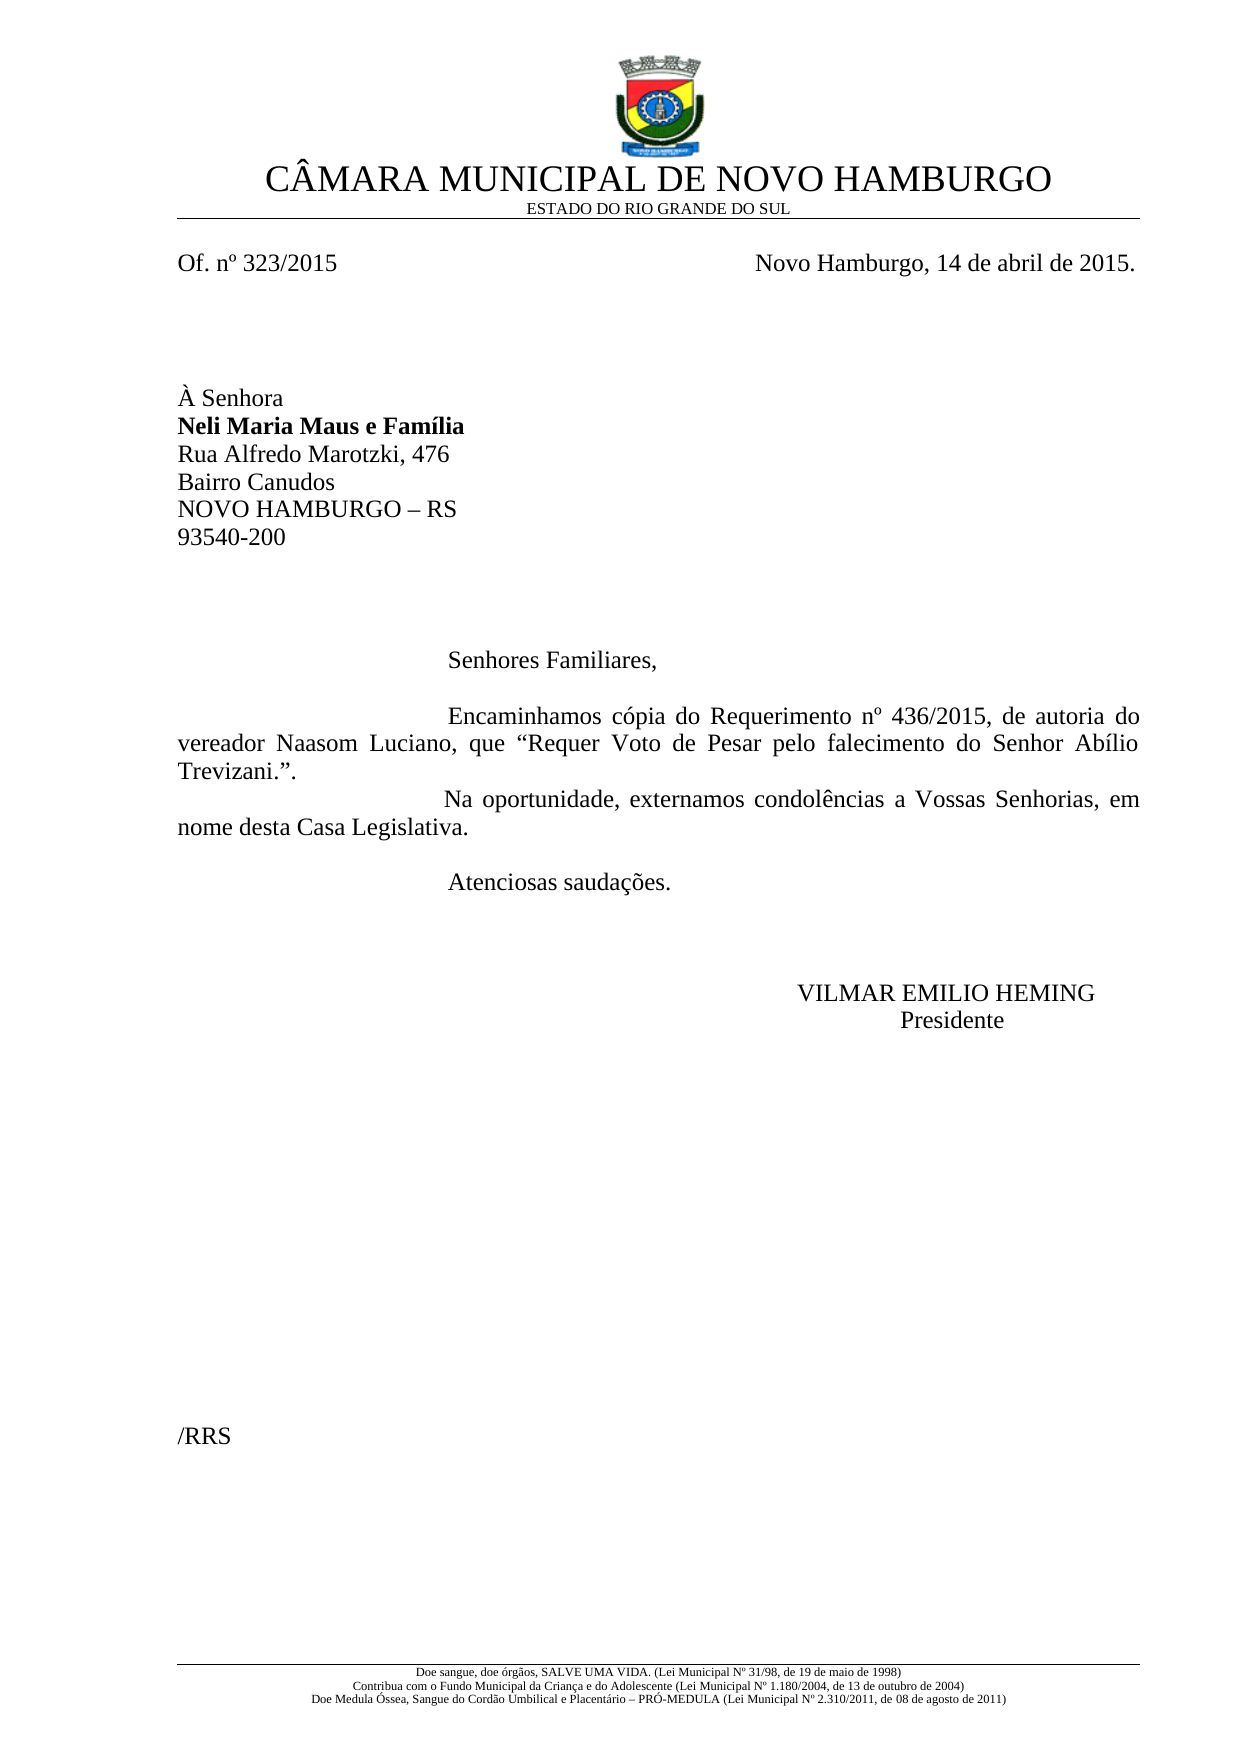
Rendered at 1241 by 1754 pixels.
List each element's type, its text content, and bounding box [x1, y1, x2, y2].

text À Senhora [177, 384, 1140, 412]
text Presidente [177, 1007, 1140, 1034]
text Of. nº 323/2015 Novo Hamburgo, 14 de abril de 2015. [177, 249, 1140, 276]
text Na oportunidade, externamos condolências a Vossas Senhorias, em nome desta Casa Legislativa. [177, 785, 1140, 840]
text Bairro Canudos [177, 468, 1140, 495]
text Rua Alfredo Marotzki, 476 [177, 440, 1140, 468]
text NOVO HAMBURGO – RS [177, 495, 1140, 523]
text Senhores Familiares, [177, 646, 1140, 674]
text Encaminhamos cópia do Requerimento nº 436/2015, de autoria do vereador Naasom Luciano, que “Requer Voto de Pesar pelo falecimento do Senhor Abílio Trevizani.”. [177, 702, 1140, 785]
text 93540-200 [177, 523, 1140, 551]
text Atenciosas saudações. [177, 868, 1140, 896]
text /RRS [177, 1422, 1140, 1450]
text VILMAR EMILIO HEMING [797, 979, 1140, 1007]
picture [608, 47, 709, 163]
text Neli Maria Maus e Família [177, 412, 1140, 440]
